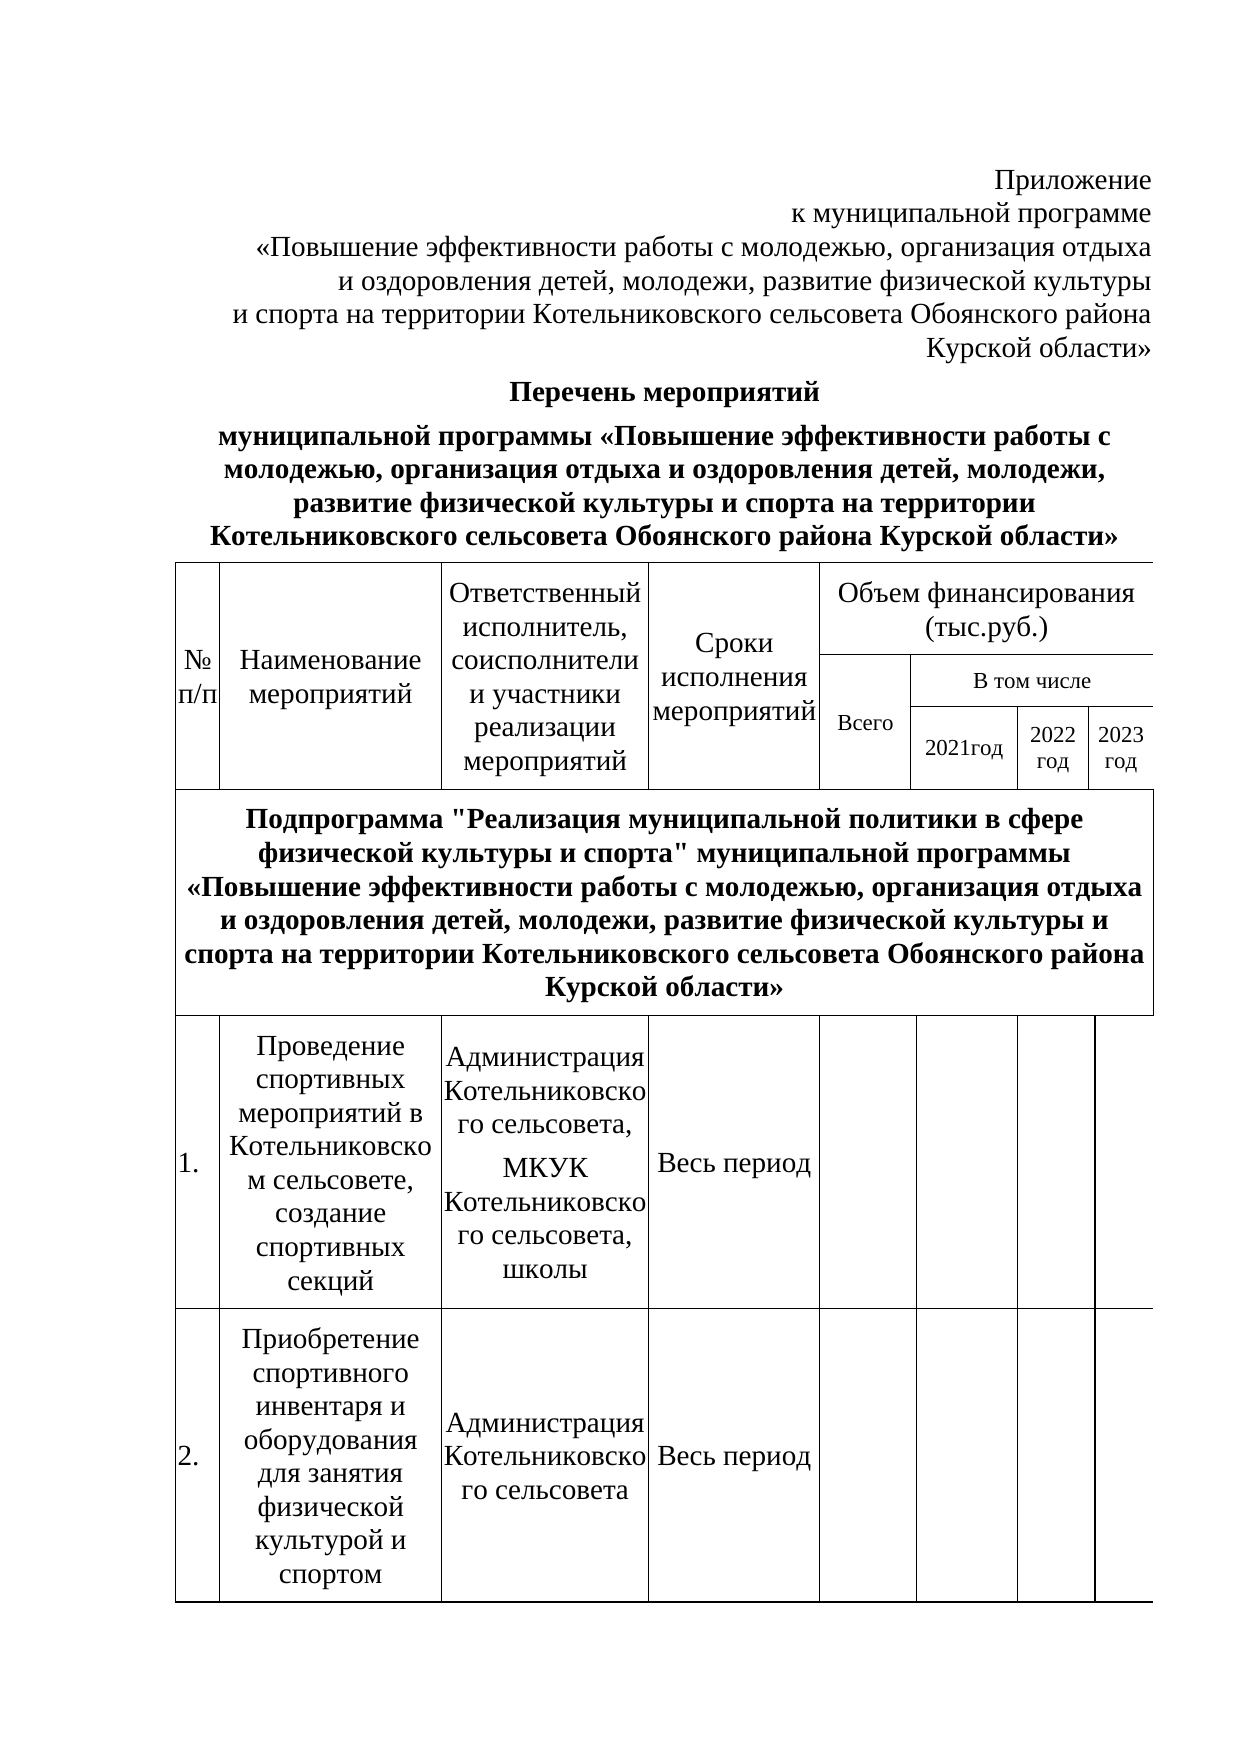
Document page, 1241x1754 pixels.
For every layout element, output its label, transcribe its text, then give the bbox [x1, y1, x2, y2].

table_header Ответственный исполнитель, соисполнители и участники реализации мероприятий [442, 563, 648, 788]
table_cell [1018, 1016, 1094, 1308]
table_cell [820, 1309, 916, 1601]
table_cell 2023 год [1089, 707, 1153, 788]
text к муниципальной программе [177, 196, 1152, 229]
table_cell Всего [820, 655, 910, 788]
table_cell Весь период [649, 1309, 819, 1601]
table_cell [917, 1016, 1017, 1308]
text Перечень мероприятий [177, 374, 1152, 407]
table_header Сроки исполнения мероприятий [649, 563, 819, 788]
text и оздоровления детей, молодежи, развитие физической культуры [177, 263, 1152, 296]
text и спорта на территории Котельниковского сельсовета Обоянского района [177, 296, 1152, 330]
table_cell 2021год [911, 707, 1017, 788]
table_cell [820, 1016, 916, 1308]
text «Повышение эффективности работы с молодежью, организация отдыха [177, 229, 1152, 263]
table_header Объем финансирования (тыс.руб.) [820, 563, 1153, 654]
table_cell Приобретение спортивного инвентаря и оборудования для занятия физической культурой и спортом [220, 1309, 441, 1601]
table_cell Администрация Котельниковского сельсовета, МКУК Котельниковского сельсовета, школы [442, 1016, 648, 1308]
table_header Наименование мероприятий [220, 563, 441, 788]
table_cell Проведение спортивных мероприятий в Котельниковском сельсовете, создание спортивных секций [220, 1016, 441, 1308]
table_cell [1096, 1016, 1153, 1308]
table_cell В том числе [911, 655, 1153, 706]
table_cell Администрация Котельниковского сельсовета [442, 1309, 648, 1601]
table_cell 2022 год [1018, 707, 1088, 788]
table_cell Весь период [649, 1016, 819, 1308]
text Приложение [177, 162, 1152, 196]
table_cell 2. [176, 1309, 219, 1601]
table_cell [1096, 1309, 1153, 1601]
table_cell [917, 1309, 1017, 1601]
text Курской области» [177, 330, 1152, 363]
table_cell [1018, 1309, 1094, 1601]
table_header № п/п [176, 563, 219, 788]
text муниципальной программы «Повышение эффективности работы с молодежью, организация отдыха и оздоровления детей, молодежи, развитие физической культуры и спорта на территории Котельниковского сельсовета Обоянского района Курской области» [177, 418, 1152, 552]
table_cell 1. [176, 1016, 219, 1308]
table_cell Подпрограмма "Реализация муниципальной политики в сфере физической культуры и спорта" муниципальной программы «Повышение эффективности работы с молодежью, организация отдыха и оздоровления детей, молодежи, развитие физической культуры и спорта на территории Котельниковского сельсовета Обоянского района Курской области» [176, 790, 1153, 1015]
